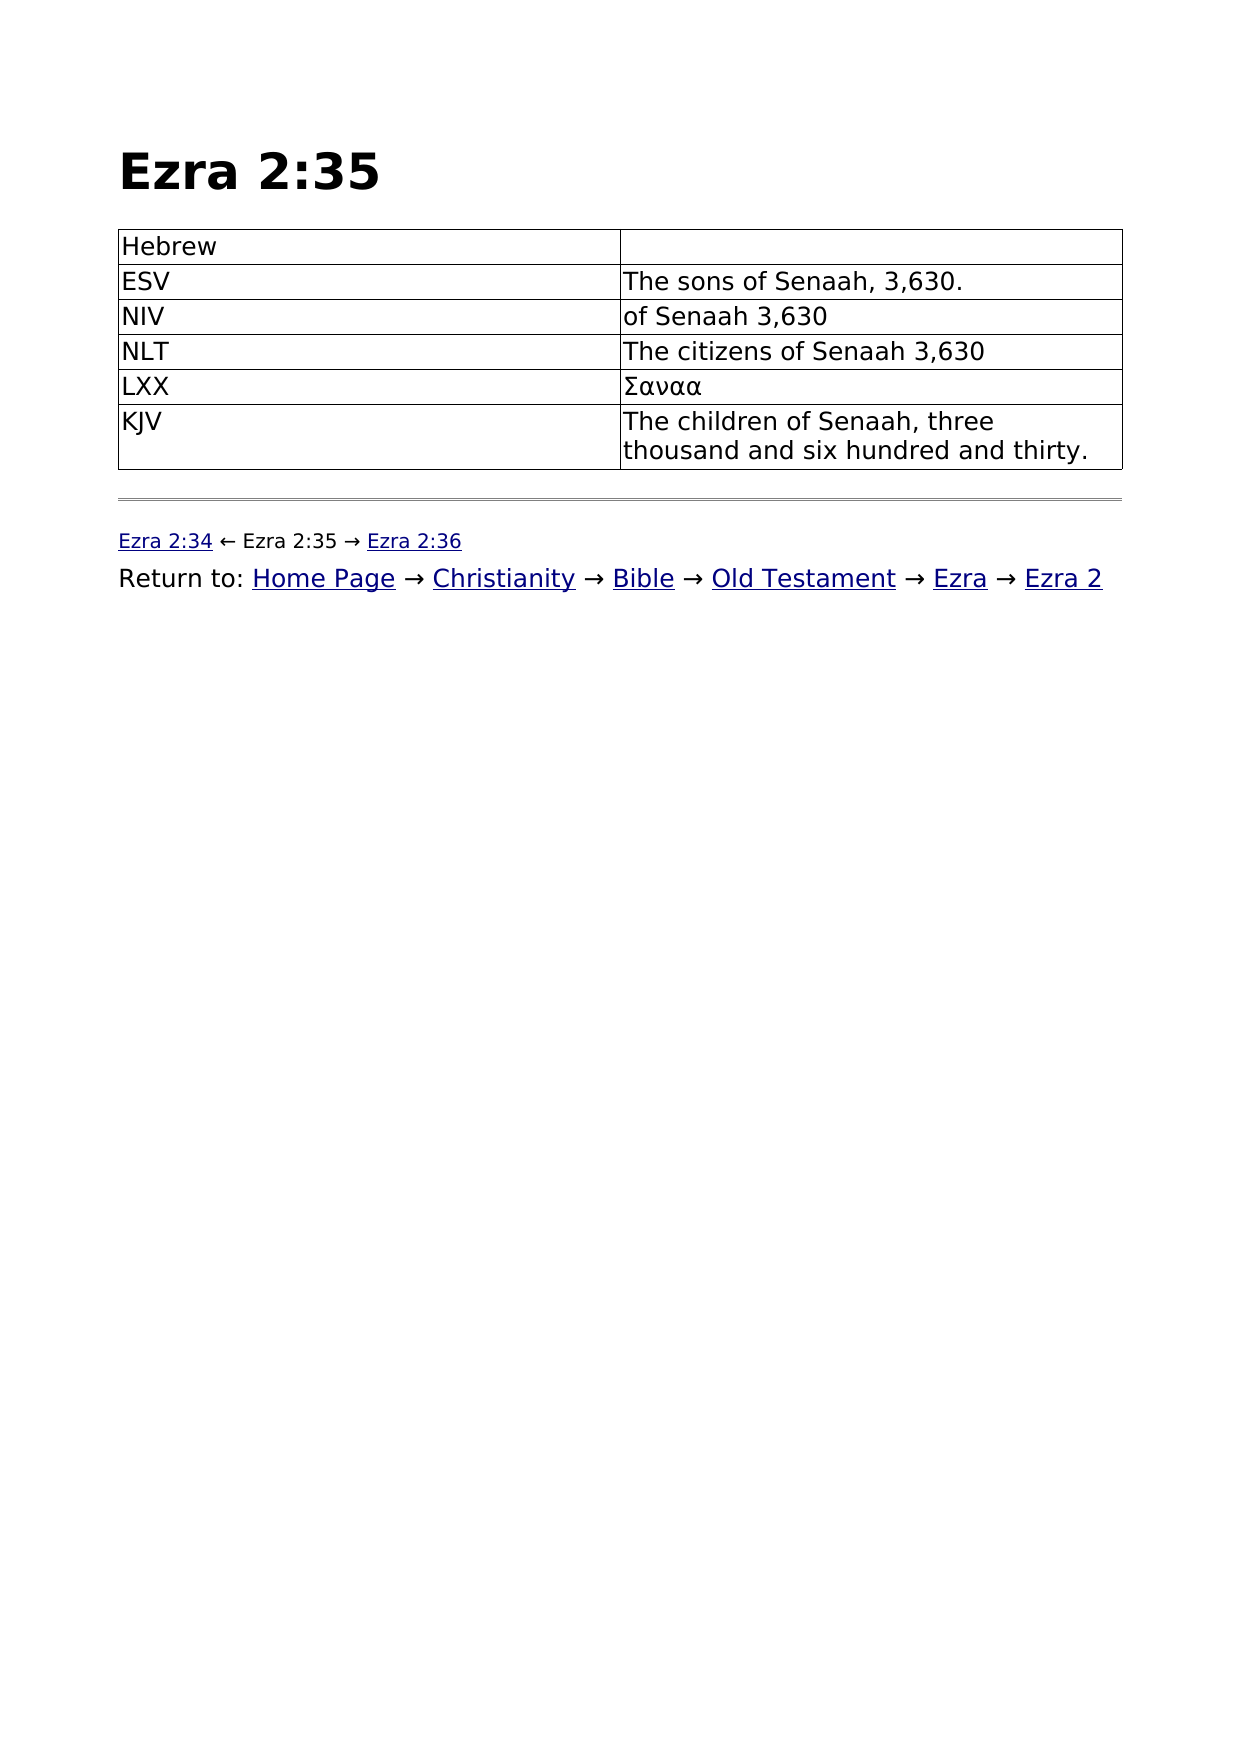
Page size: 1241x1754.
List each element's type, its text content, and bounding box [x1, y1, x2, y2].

table_cell Σαναα [621, 370, 1122, 404]
table_cell LXX [119, 370, 620, 404]
table_cell NIV [119, 300, 620, 334]
table_cell The citizens of Senaah 3,630 [621, 335, 1122, 369]
subtitle Ezra 2:35 [118, 143, 1122, 201]
table_cell The children of Senaah, three thousand and six hundred and thirty. [621, 405, 1122, 468]
table_header [621, 230, 1122, 264]
text Ezra 2:34 ← Ezra 2:35 → Ezra 2:36 [118, 530, 1122, 564]
table_cell KJV [119, 405, 620, 468]
table_cell of Senaah 3,630 [621, 300, 1122, 334]
table_cell The sons of Senaah, 3,630. [621, 265, 1122, 299]
text Return to: Home Page → Christianity → Bible → Old Testament → Ezra → Ezra 2 [118, 564, 1122, 593]
table_cell NLT [119, 335, 620, 369]
table_header Hebrew [119, 230, 620, 264]
table_cell ESV [119, 265, 620, 299]
